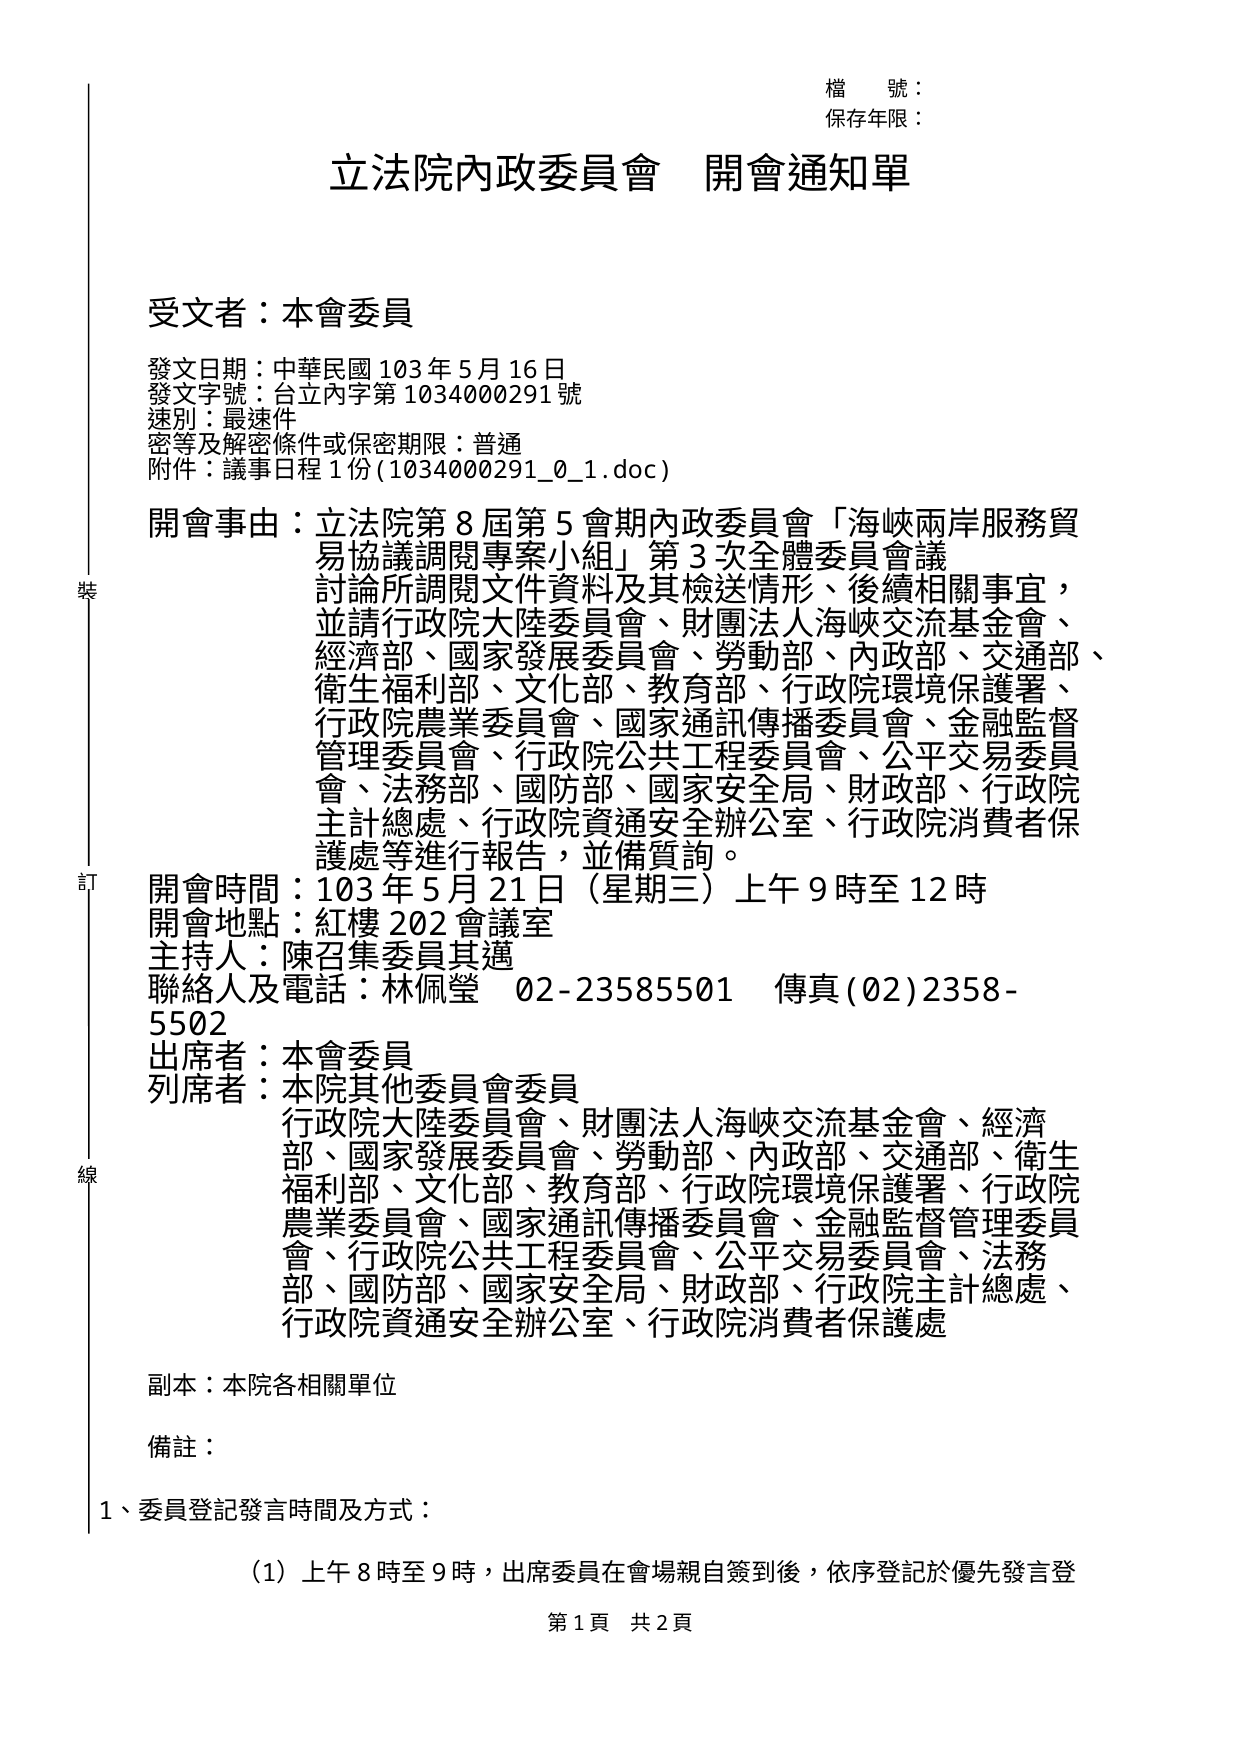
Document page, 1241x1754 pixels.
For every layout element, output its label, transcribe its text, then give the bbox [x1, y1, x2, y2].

text 開會時間：103年5月21日（星期三）上午9時至12時 [148, 875, 1092, 908]
title 立法院內政委員會 開會通知單 [148, 158, 1092, 233]
text 密等及解密條件或保密期限：普通 [148, 433, 1092, 458]
text 發文字號：台立內字第1034000291號 [148, 383, 1092, 408]
text 速別：最速件 [148, 408, 1092, 433]
text 開會地點：紅樓202會議室 [148, 908, 1092, 942]
text 出席者：本會委員 [148, 1042, 1092, 1075]
text 附件：議事日程1份(1034000291_0_1.doc) [148, 458, 1092, 483]
text 保存年限： [825, 102, 1070, 132]
text 聯絡人及電話：林佩瑩 02-23585501 傳真(02)2358-5502 [148, 975, 1092, 1042]
text 開會事由：立法院第8屆第5會期內政委員會「海峽兩岸服務貿易協議調閱專案小組」第3次全體委員會議 討論所調閱文件資料及其檢送情形、後續相關事宜，並請行政院大陸委員會、財團法人海峽交流基金會、經濟部、國家發展委員會、勞動部、內政部、交通部、衛生福利部、文化部、教育部、行政院環境保護署、行政院農業委員會、國家通訊傳播委員會、金融監督管理委員會、行政院公共工程委員會、公平交易委員會、法務部、國防部、國家安全局、財政部、行政院主計總處、行政院資通安全辦公室、行政院消費者保護處等進行報告，並備質詢。 [148, 508, 1092, 875]
text 備註： [148, 1404, 1092, 1467]
text 檔 號： [825, 72, 1070, 102]
text 受文者：本會委員 [148, 296, 1092, 333]
text 副本：本院各相關單位 [148, 1342, 1092, 1404]
text 主持人：陳召集委員其邁 [148, 942, 1092, 975]
list 上午8時至9時，出席委員在會場親自簽到後，依序登記於優先發言登記表（甲）；列席委員在會場親自簽到後依序登記於發言登記表（乙），並準時於上午9時不經唱名依序列於前項優先登記表（甲）之後。 [236, 1529, 1092, 1592]
title [810, 64, 1085, 151]
text 發文日期：中華民國103年5月16日 [148, 358, 1092, 383]
list 委員登記發言時間及方式： [98, 1467, 1092, 1529]
text 列席者：本院其他委員會委員 行政院大陸委員會、財團法人海峽交流基金會、經濟部、國家發展委員會、勞動部、內政部、交通部、衛生福利部、文化部、教育部、行政院環境保護署、行政院農業委員會、國家通訊傳播委員會、金融監督管理委員會、行政院公共工程委員會、公平交易委員會、法務部、國防部、國家安全局、財政部、行政院主計總處、行政院資通安全辦公室、行政院消費者保護處 [148, 1075, 1092, 1342]
